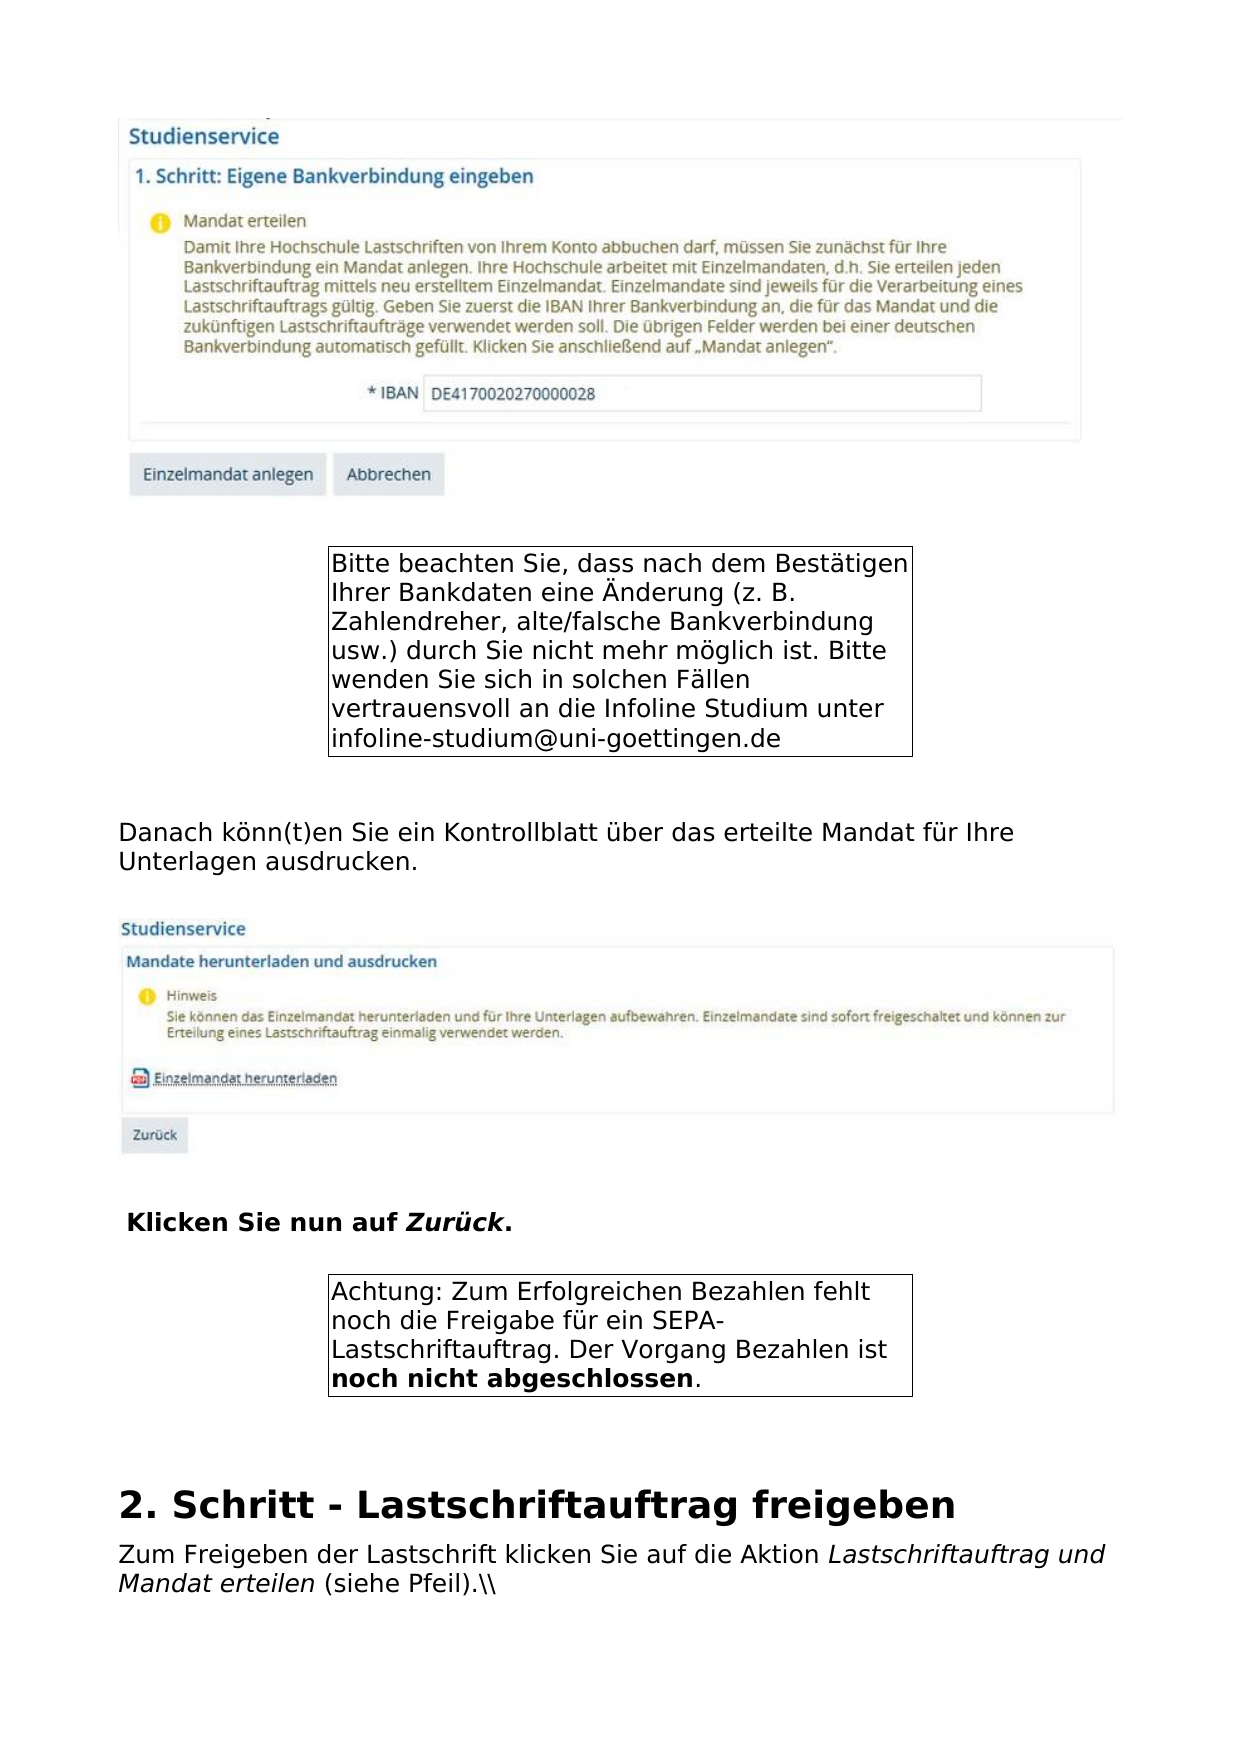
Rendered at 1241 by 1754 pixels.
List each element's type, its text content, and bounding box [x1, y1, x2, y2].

picture [118, 918, 1123, 1167]
table_header Achtung: Zum Erfolgreichen Bezahlen fehlt noch die Freigabe für ein SEPA-Lastschriftauftrag. Der Vorgang Bezahlen ist noch nicht abgeschlossen. [329, 1275, 912, 1396]
subtitle 2. Schritt - Lastschriftauftrag freigeben [118, 1484, 1122, 1527]
picture [118, 118, 1123, 510]
text Klicken Sie nun auf Zurück. [118, 1179, 1122, 1238]
table_header Bitte beachten Sie, dass nach dem Bestätigen Ihrer Bankdaten eine Änderung (z. B. Zahlendreher, alte/falsche Bankverbindung usw.) durch Sie nicht mehr möglich ist. Bitte wenden Sie sich in solchen Fällen vertrauensvoll an die Infoline Studium unter infoline-studium@uni-goettingen.de [329, 547, 912, 756]
text Zum Freigeben der Lastschrift klicken Sie auf die Aktion Lastschriftauftrag und Mandat erteilen (siehe Pfeil).\\ [118, 1540, 1122, 1627]
text Danach könn(t)en Sie ein Kontrollblatt über das erteilte Mandat für Ihre Unterlagen ausdrucken. [118, 818, 1122, 906]
